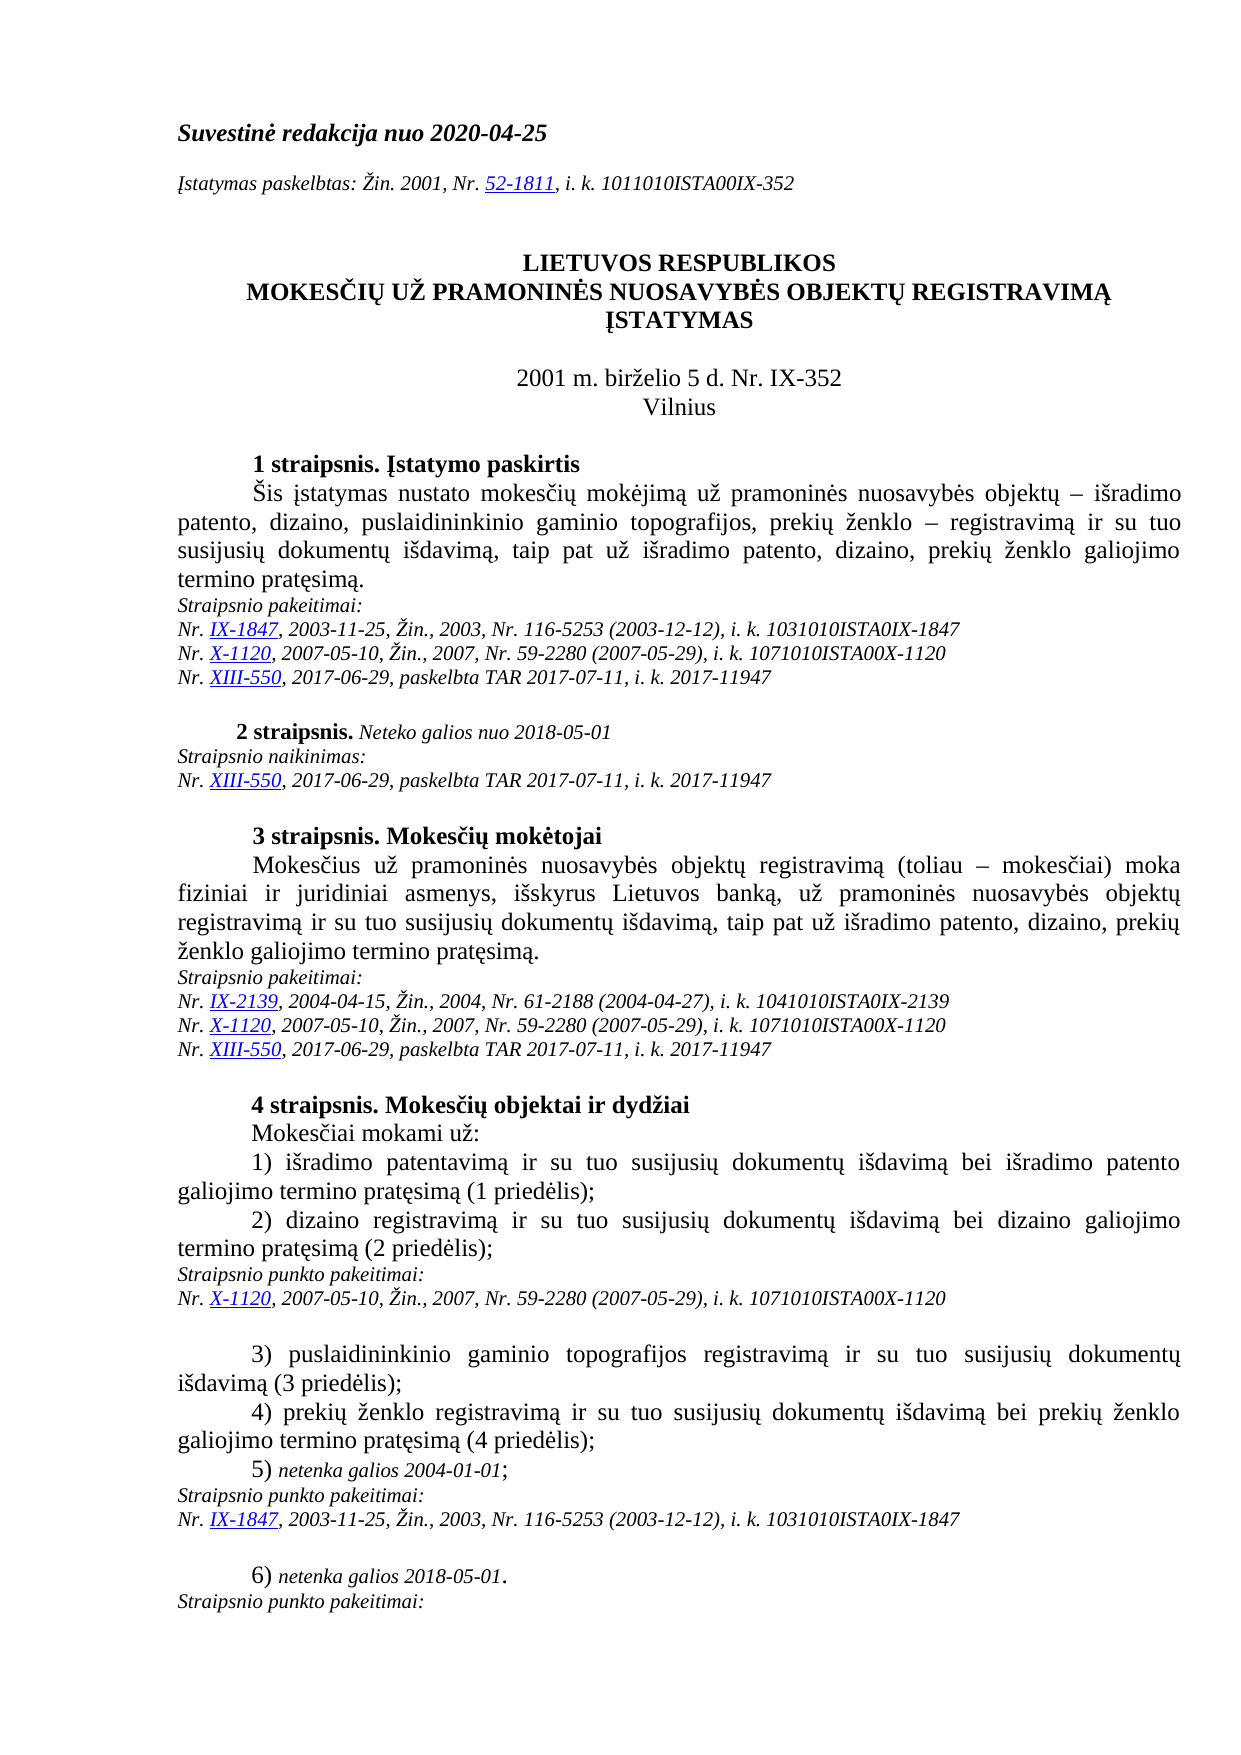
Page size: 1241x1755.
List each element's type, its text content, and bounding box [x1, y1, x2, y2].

text 5) netenka galios 2004-01-01; [177, 1454, 1181, 1483]
text Nr. IX-1847, 2003-11-25, Žin., 2003, Nr. 116-5253 (2003-12-12), i. k. 1031010ISTA0IX-1847 [177, 617, 1181, 641]
text Vilnius [177, 392, 1181, 420]
text 2) dizaino registravimą ir su tuo susijusių dokumentų išdavimą bei dizaino galiojimo termino pratęsimą (2 priedėlis); [177, 1205, 1181, 1262]
text Mokesčius už pramoninės nuosavybės objektų registravimą (toliau – mokesčiai) moka fiziniai ir juridiniai asmenys, išskyrus Lietuvos banką, už pramoninės nuosavybės objektų registravimą ir su tuo susijusių dokumentų išdavimą, taip pat už išradimo patento, dizaino, prekių ženklo galiojimo termino pratęsimą. [177, 850, 1181, 965]
text 4) prekių ženklo registravimą ir su tuo susijusių dokumentų išdavimą bei prekių ženklo galiojimo termino pratęsimą (4 priedėlis); [177, 1397, 1181, 1454]
text Įstatymas paskelbtas: Žin. 2001, Nr. 52-1811, i. k. 1011010ISTA00IX-352 [177, 171, 1181, 195]
text Nr. XIII-550, 2017-06-29, paskelbta TAR 2017-07-11, i. k. 2017-11947 [177, 665, 1181, 689]
text Nr. X-1120, 2007-05-10, Žin., 2007, Nr. 59-2280 (2007-05-29), i. k. 1071010ISTA00X-1120 [177, 641, 1181, 665]
text LIETUVOS RESPUBLIKOS [177, 248, 1181, 277]
text 2 straipsnis. Neteko galios nuo 2018-05-01 [177, 718, 1181, 744]
text Nr. X-1120, 2007-05-10, Žin., 2007, Nr. 59-2280 (2007-05-29), i. k. 1071010ISTA00X-1120 [177, 1286, 1181, 1310]
text Straipsnio punkto pakeitimai: [177, 1262, 1181, 1286]
text 3) puslaidininkinio gaminio topografijos registravimą ir su tuo susijusių dokumentų išdavimą (3 priedėlis); [177, 1339, 1181, 1397]
text 4 straipsnis. Mokesčių objektai ir dydžiai [177, 1090, 1181, 1118]
text 6) netenka galios 2018-05-01. [177, 1560, 1181, 1588]
text 1 straipsnis. Įstatymo paskirtis [177, 449, 1181, 478]
text 1) išradimo patentavimą ir su tuo susijusių dokumentų išdavimą bei išradimo patento galiojimo termino pratęsimą (1 priedėlis); [177, 1147, 1181, 1205]
text 3 straipsnis. Mokesčių mokėtojai [177, 821, 1181, 850]
text MOKESČIŲ UŽ PRAMONINĖS NUOSAVYBĖS OBJEKTŲ REGISTRAVIMĄ [177, 277, 1181, 305]
text Nr. X-1120, 2007-05-10, Žin., 2007, Nr. 59-2280 (2007-05-29), i. k. 1071010ISTA00X-1120 [177, 1013, 1181, 1037]
text Nr. IX-1847, 2003-11-25, Žin., 2003, Nr. 116-5253 (2003-12-12), i. k. 1031010ISTA0IX-1847 [177, 1507, 1181, 1531]
text Mokesčiai mokami už: [177, 1118, 1181, 1147]
text Straipsnio pakeitimai: [177, 593, 1181, 617]
text Nr. IX-2139, 2004-04-15, Žin., 2004, Nr. 61-2188 (2004-04-27), i. k. 1041010ISTA0IX-2139 [177, 989, 1181, 1013]
text Straipsnio pakeitimai: [177, 965, 1181, 989]
text Straipsnio punkto pakeitimai: [177, 1483, 1181, 1507]
text 2001 m. birželio 5 d. Nr. IX-352 [177, 363, 1181, 392]
text Straipsnio punkto pakeitimai: [177, 1588, 1181, 1613]
text Nr. XIII-550, 2017-06-29, paskelbta TAR 2017-07-11, i. k. 2017-11947 [177, 768, 1181, 792]
text Nr. XIII-550, 2017-06-29, paskelbta TAR 2017-07-11, i. k. 2017-11947 [177, 1037, 1181, 1061]
text ĮSTATYMAS [177, 305, 1181, 334]
text Šis įstatymas nustato mokesčių mokėjimą už pramoninės nuosavybės objektų – išradimo patento, dizaino, puslaidininkinio gaminio topografijos, prekių ženklo – registravimą ir su tuo susijusių dokumentų išdavimą, taip pat už išradimo patento, dizaino, prekių ženklo galiojimo termino pratęsimą. [177, 478, 1181, 593]
text Straipsnio naikinimas: [177, 744, 1181, 768]
text Suvestinė redakcija nuo 2020-04-25 [177, 118, 1181, 147]
